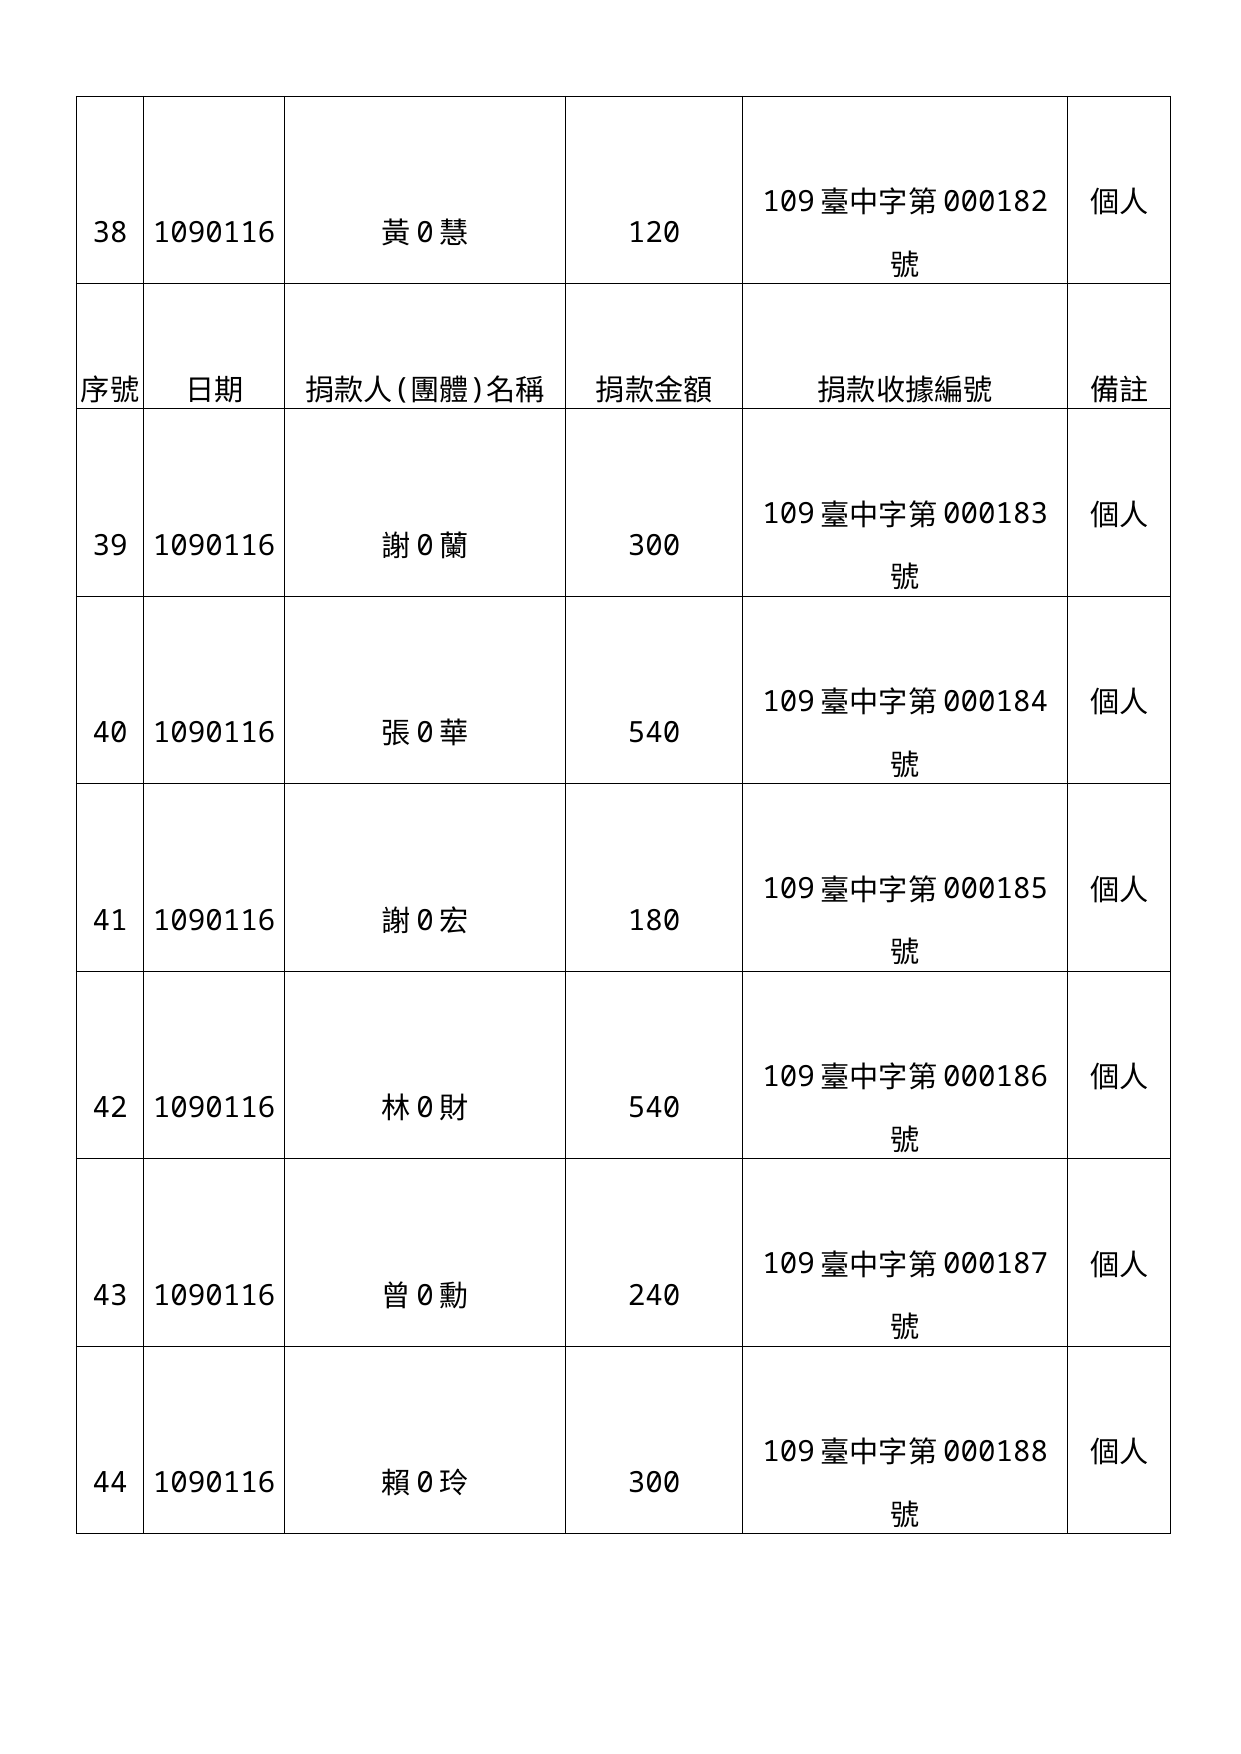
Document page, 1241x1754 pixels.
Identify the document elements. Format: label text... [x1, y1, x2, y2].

table_cell 捐款收據編號 [743, 284, 1067, 408]
table_cell 38 [77, 97, 143, 283]
table_cell 39 [77, 409, 143, 596]
table_cell 捐款人(團體)名稱 [285, 284, 565, 408]
table_cell 個人 [1068, 1159, 1170, 1346]
table_cell 180 [566, 784, 742, 971]
table_cell 1090116 [144, 784, 284, 971]
table_cell 張0華 [285, 597, 565, 783]
table_cell 109臺中字第000183號 [743, 409, 1067, 596]
table_cell 1090116 [144, 972, 284, 1158]
table_cell 日期 [144, 284, 284, 408]
table_cell 謝0蘭 [285, 409, 565, 596]
table_cell 捐款金額 [566, 284, 742, 408]
table_cell 1090116 [144, 597, 284, 783]
table_cell 林0財 [285, 972, 565, 1158]
table_cell 40 [77, 597, 143, 783]
table_cell 個人 [1068, 409, 1170, 596]
table_cell 109臺中字第000187號 [743, 1159, 1067, 1346]
table_cell 540 [566, 972, 742, 1158]
table_cell 43 [77, 1159, 143, 1346]
table_cell 42 [77, 972, 143, 1158]
table_cell 109臺中字第000186號 [743, 972, 1067, 1158]
table_cell 240 [566, 1159, 742, 1346]
table_cell 300 [566, 1347, 742, 1533]
table_cell 109臺中字第000185號 [743, 784, 1067, 971]
table_cell 個人 [1068, 784, 1170, 971]
table_cell 備註 [1068, 284, 1170, 408]
table_cell 1090116 [144, 1347, 284, 1533]
table_cell 序號 [77, 284, 143, 408]
table_cell 300 [566, 409, 742, 596]
table_cell 個人 [1068, 1347, 1170, 1533]
table_cell 黃0慧 [285, 97, 565, 283]
table_cell 個人 [1068, 97, 1170, 283]
table_cell 120 [566, 97, 742, 283]
table_cell 109臺中字第000184號 [743, 597, 1067, 783]
table_cell 1090116 [144, 97, 284, 283]
table_cell 41 [77, 784, 143, 971]
table_cell 賴0玲 [285, 1347, 565, 1533]
table_cell 44 [77, 1347, 143, 1533]
table_cell 個人 [1068, 972, 1170, 1158]
table_cell 540 [566, 597, 742, 783]
table_cell 曾0勳 [285, 1159, 565, 1346]
table_cell 109臺中字第000182號 [743, 97, 1067, 283]
table_cell 個人 [1068, 597, 1170, 783]
table_cell 謝0宏 [285, 784, 565, 971]
table_cell 1090116 [144, 409, 284, 596]
table_cell 1090116 [144, 1159, 284, 1346]
table_cell 109臺中字第000188號 [743, 1347, 1067, 1533]
